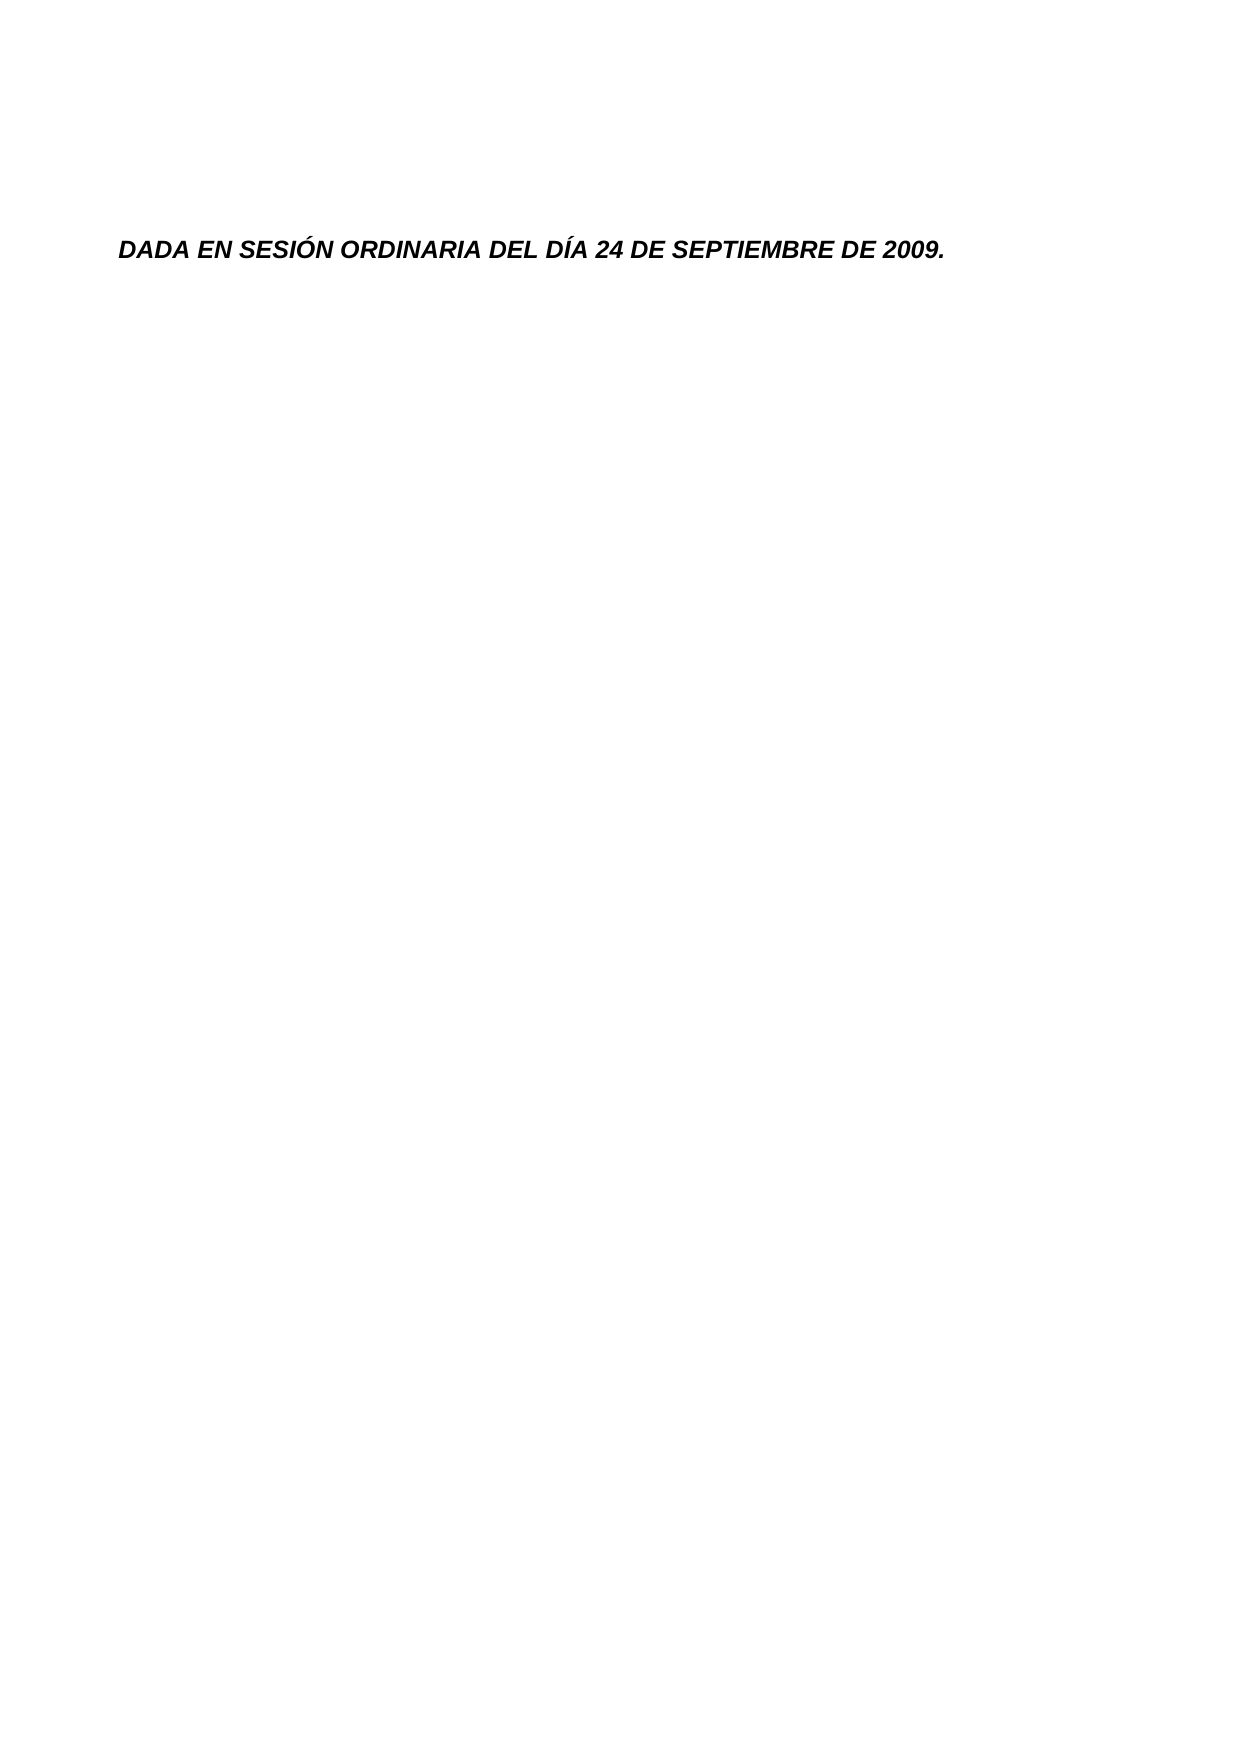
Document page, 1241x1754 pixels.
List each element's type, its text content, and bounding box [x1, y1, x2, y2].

text DADA EN SESIÓN ORDINARIA DEL DÍA 24 DE SEPTIEMBRE DE 2009. [118, 236, 1122, 264]
